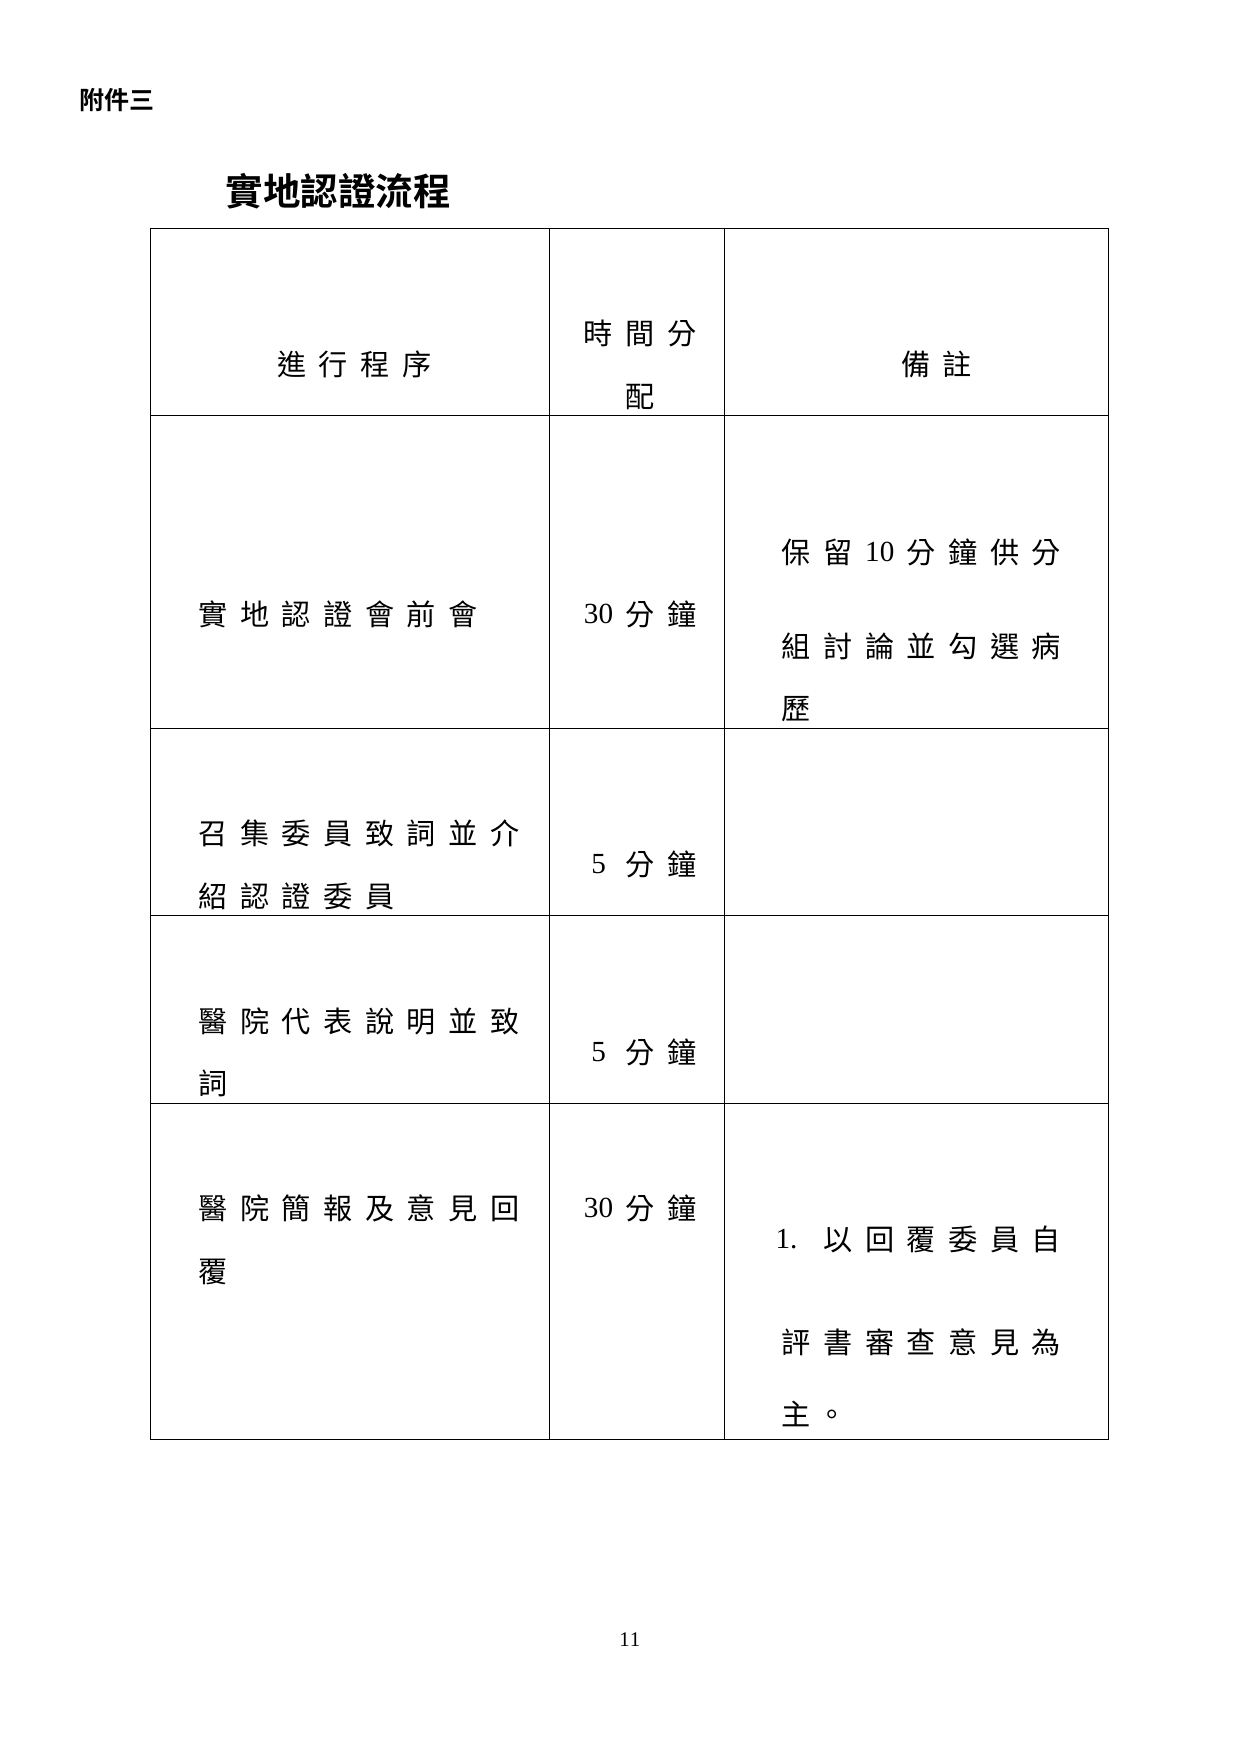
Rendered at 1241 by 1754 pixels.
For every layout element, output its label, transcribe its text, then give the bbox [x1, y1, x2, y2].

table_cell 30分鐘 [550, 1104, 724, 1439]
table_header 時間分配 [550, 229, 724, 415]
table_cell [725, 729, 1108, 915]
table_cell [725, 916, 1108, 1103]
table_cell 5分鐘 [550, 729, 724, 915]
table_cell 5分鐘 [550, 916, 724, 1103]
table_cell 實地認證會前會 [151, 416, 549, 728]
table_cell 保留10分鐘供分組討論並勾選病歷 [725, 416, 1108, 728]
subtitle 實地認證流程 [150, 165, 1109, 215]
table_cell 以回覆委員自評書審查意見為主。 請保留5分鐘予委員發問。 [725, 1104, 1108, 1439]
table_header 進行程序 [151, 229, 549, 415]
table_cell 30分鐘 [550, 416, 724, 728]
table_header 備註 [725, 229, 1108, 415]
table_cell 醫院代表說明並致詞 [151, 916, 549, 1103]
table_cell 召集委員致詞並介紹認證委員 [151, 729, 549, 915]
table_cell 醫院簡報及意見回覆 [151, 1104, 549, 1439]
